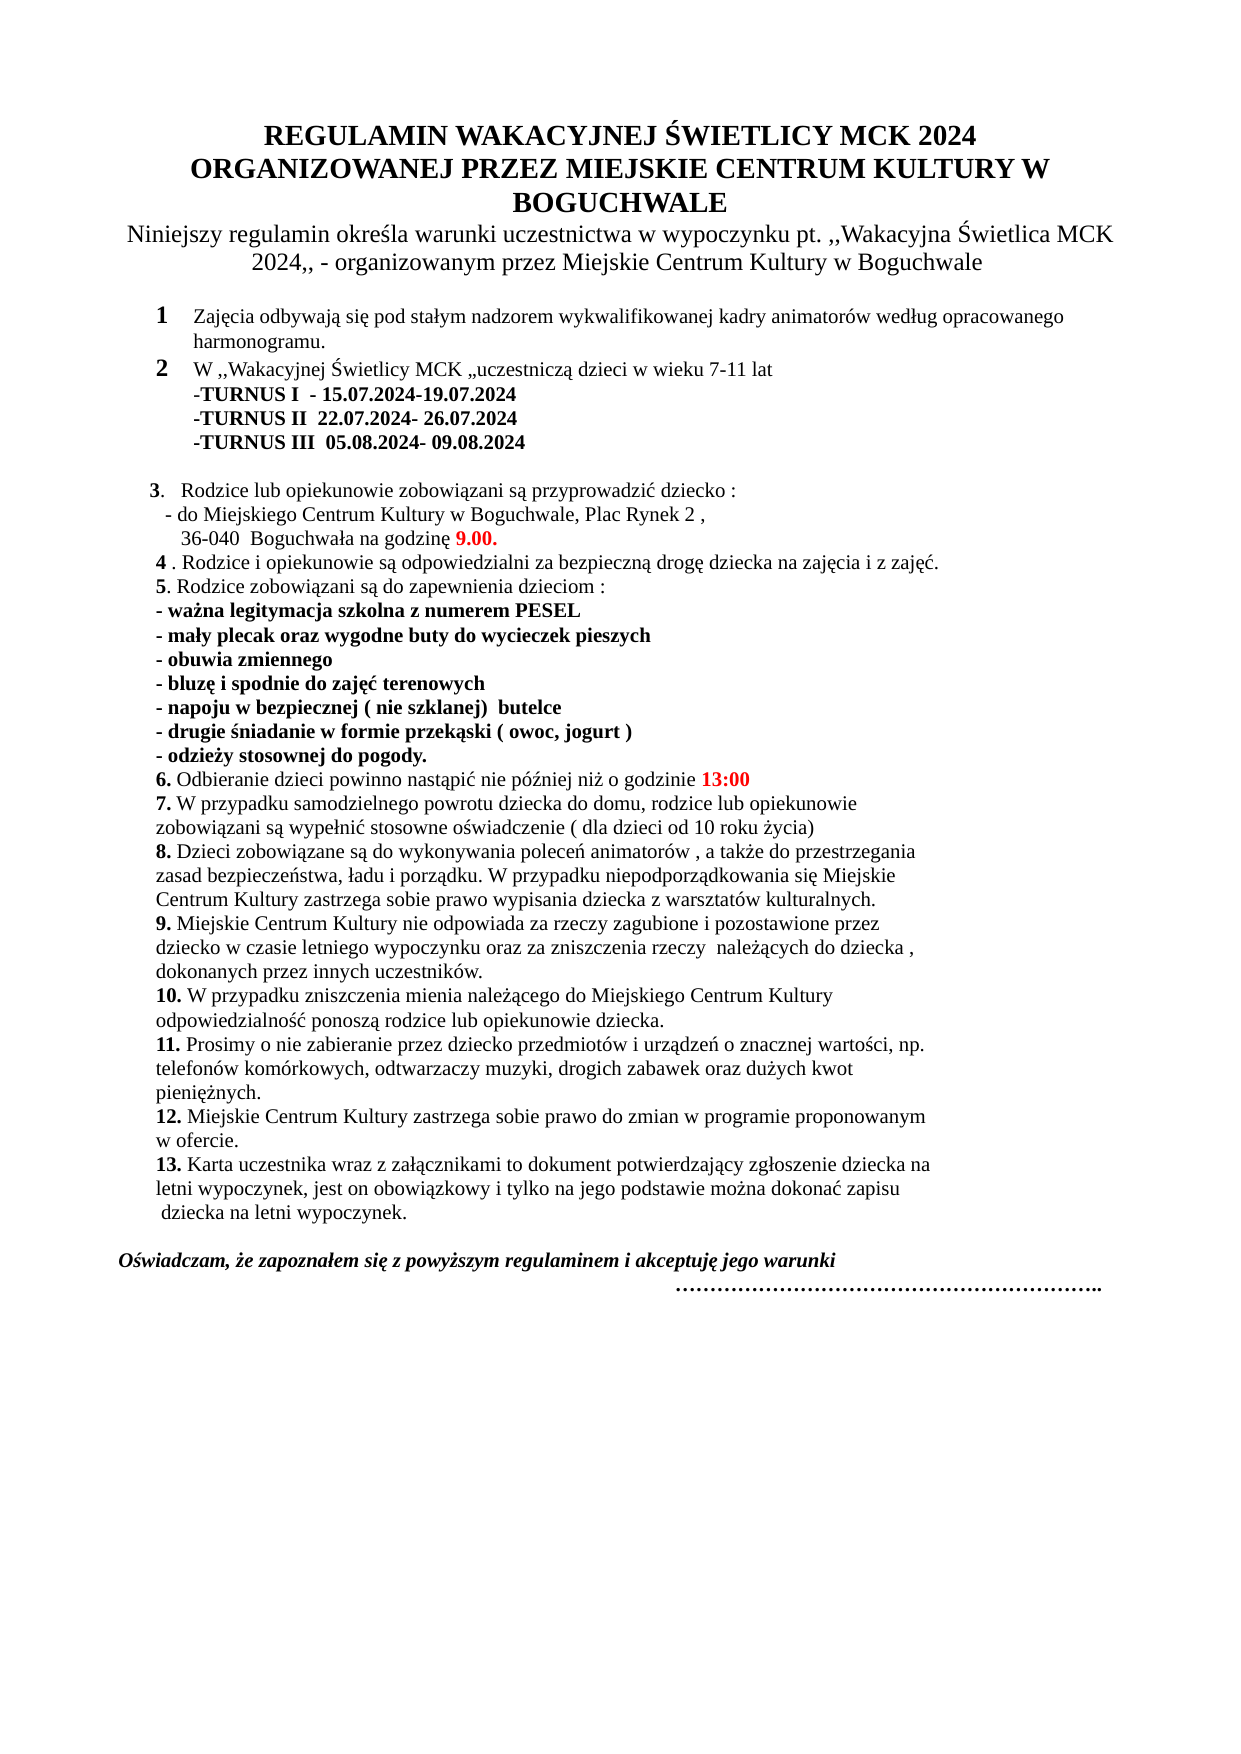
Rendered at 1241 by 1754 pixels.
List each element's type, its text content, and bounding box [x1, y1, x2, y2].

text 8. Dzieci zobowiązane są do wykonywania poleceń animatorów , a także do przestrzegania [59, 839, 1122, 863]
text 13. Karta uczestnika wraz z załącznikami to dokument potwierdzający zgłoszenie dziecka na [59, 1152, 1122, 1176]
text Centrum Kultury zastrzega sobie prawo wypisania dziecka z warsztatów kulturalnych. [59, 887, 1122, 911]
text - mały plecak oraz wygodne buty do wycieczek pieszych [59, 622, 1122, 647]
text ORGANIZOWANEJ PRZEZ MIEJSKIE CENTRUM KULTURY W BOGUCHWALE [118, 152, 1122, 219]
list W ,,Wakacyjnej Świetlicy MCK „uczestniczą dzieci w wieku 7-11 lat [156, 353, 1122, 382]
text zasad bezpieczeństwa, ładu i porządku. W przypadku niepodporządkowania się Miejskie [59, 863, 1122, 887]
text dziecka na letni wypoczynek. [59, 1200, 1122, 1224]
text zobowiązani są wypełnić stosowne oświadczenie ( dla dzieci od 10 roku życia) [59, 815, 1122, 839]
text - odzieży stosownej do pogody. [59, 743, 1122, 767]
text - napoju w bezpiecznej ( nie szklanej) butelce [59, 695, 1122, 719]
text - ważna legitymacja szkolna z numerem PESEL [59, 598, 1122, 622]
text - bluzę i spodnie do zajęć terenowych [59, 671, 1122, 695]
text dokonanych przez innych uczestników. [59, 959, 1122, 983]
text 6. Odbieranie dzieci powinno nastąpić nie później niż o godzinie 13:00 [59, 767, 1122, 791]
text telefonów komórkowych, odtwarzaczy muzyki, drogich zabawek oraz dużych kwot [59, 1056, 1122, 1080]
text - obuwia zmiennego [59, 647, 1122, 671]
text REGULAMIN WAKACYJNEJ ŚWIETLICY MCK 2024 [118, 118, 1122, 152]
text Niniejszy regulamin określa warunki uczestnictwa w wypoczynku pt. ,,Wakacyjna Świetlica MCK 2024,, - organizowanym przez Miejskie Centrum Kultury w Boguchwale [118, 219, 1122, 276]
list -TURNUS II 22.07.2024- 26.07.2024 [193, 406, 1122, 430]
text 36-040 Boguchwała na godzinę 9.00. [118, 526, 1122, 550]
text …………………………………………………….. [118, 1272, 1122, 1296]
text pieniężnych. [59, 1080, 1122, 1104]
list Zajęcia odbywają się pod stałym nadzorem wykwalifikowanej kadry animatorów według opracowanego harmonogramu. [156, 300, 1122, 353]
text 10. W przypadku zniszczenia mienia należącego do Miejskiego Centrum Kultury [59, 983, 1122, 1007]
list -TURNUS I - 15.07.2024-19.07.2024 [193, 382, 1122, 406]
text dziecko w czasie letniego wypoczynku oraz za zniszczenia rzeczy należących do dziecka , [59, 935, 1122, 959]
text 9. Miejskie Centrum Kultury nie odpowiada za rzeczy zagubione i pozostawione przez [59, 911, 1122, 935]
text w ofercie. [59, 1128, 1122, 1152]
text 12. Miejskie Centrum Kultury zastrzega sobie prawo do zmian w programie proponowanym [59, 1104, 1122, 1128]
text Oświadczam, że zapoznałem się z powyższym regulaminem i akceptuję jego warunki [118, 1248, 1122, 1272]
text letni wypoczynek, jest on obowiązkowy i tylko na jego podstawie można dokonać zapisu [59, 1176, 1122, 1200]
text 4 . Rodzice i opiekunowie są odpowiedzialni za bezpieczną drogę dziecka na zajęcia i z zajęć. [59, 550, 1122, 574]
text - do Miejskiego Centrum Kultury w Boguchwale, Plac Rynek 2 , [118, 502, 1122, 526]
list -TURNUS III 05.08.2024- 09.08.2024 [193, 430, 1122, 454]
text 5. Rodzice zobowiązani są do zapewnienia dzieciom : [59, 574, 1122, 598]
text odpowiedzialność ponoszą rodzice lub opiekunowie dziecka. [59, 1007, 1122, 1032]
text - drugie śniadanie w formie przekąski ( owoc, jogurt ) [59, 719, 1122, 743]
text 7. W przypadku samodzielnego powrotu dziecka do domu, rodzice lub opiekunowie [59, 791, 1122, 815]
text 3. Rodzice lub opiekunowie zobowiązani są przyprowadzić dziecko : [118, 478, 1122, 502]
text 11. Prosimy o nie zabieranie przez dziecko przedmiotów i urządzeń o znacznej wartości, np. [59, 1032, 1122, 1056]
